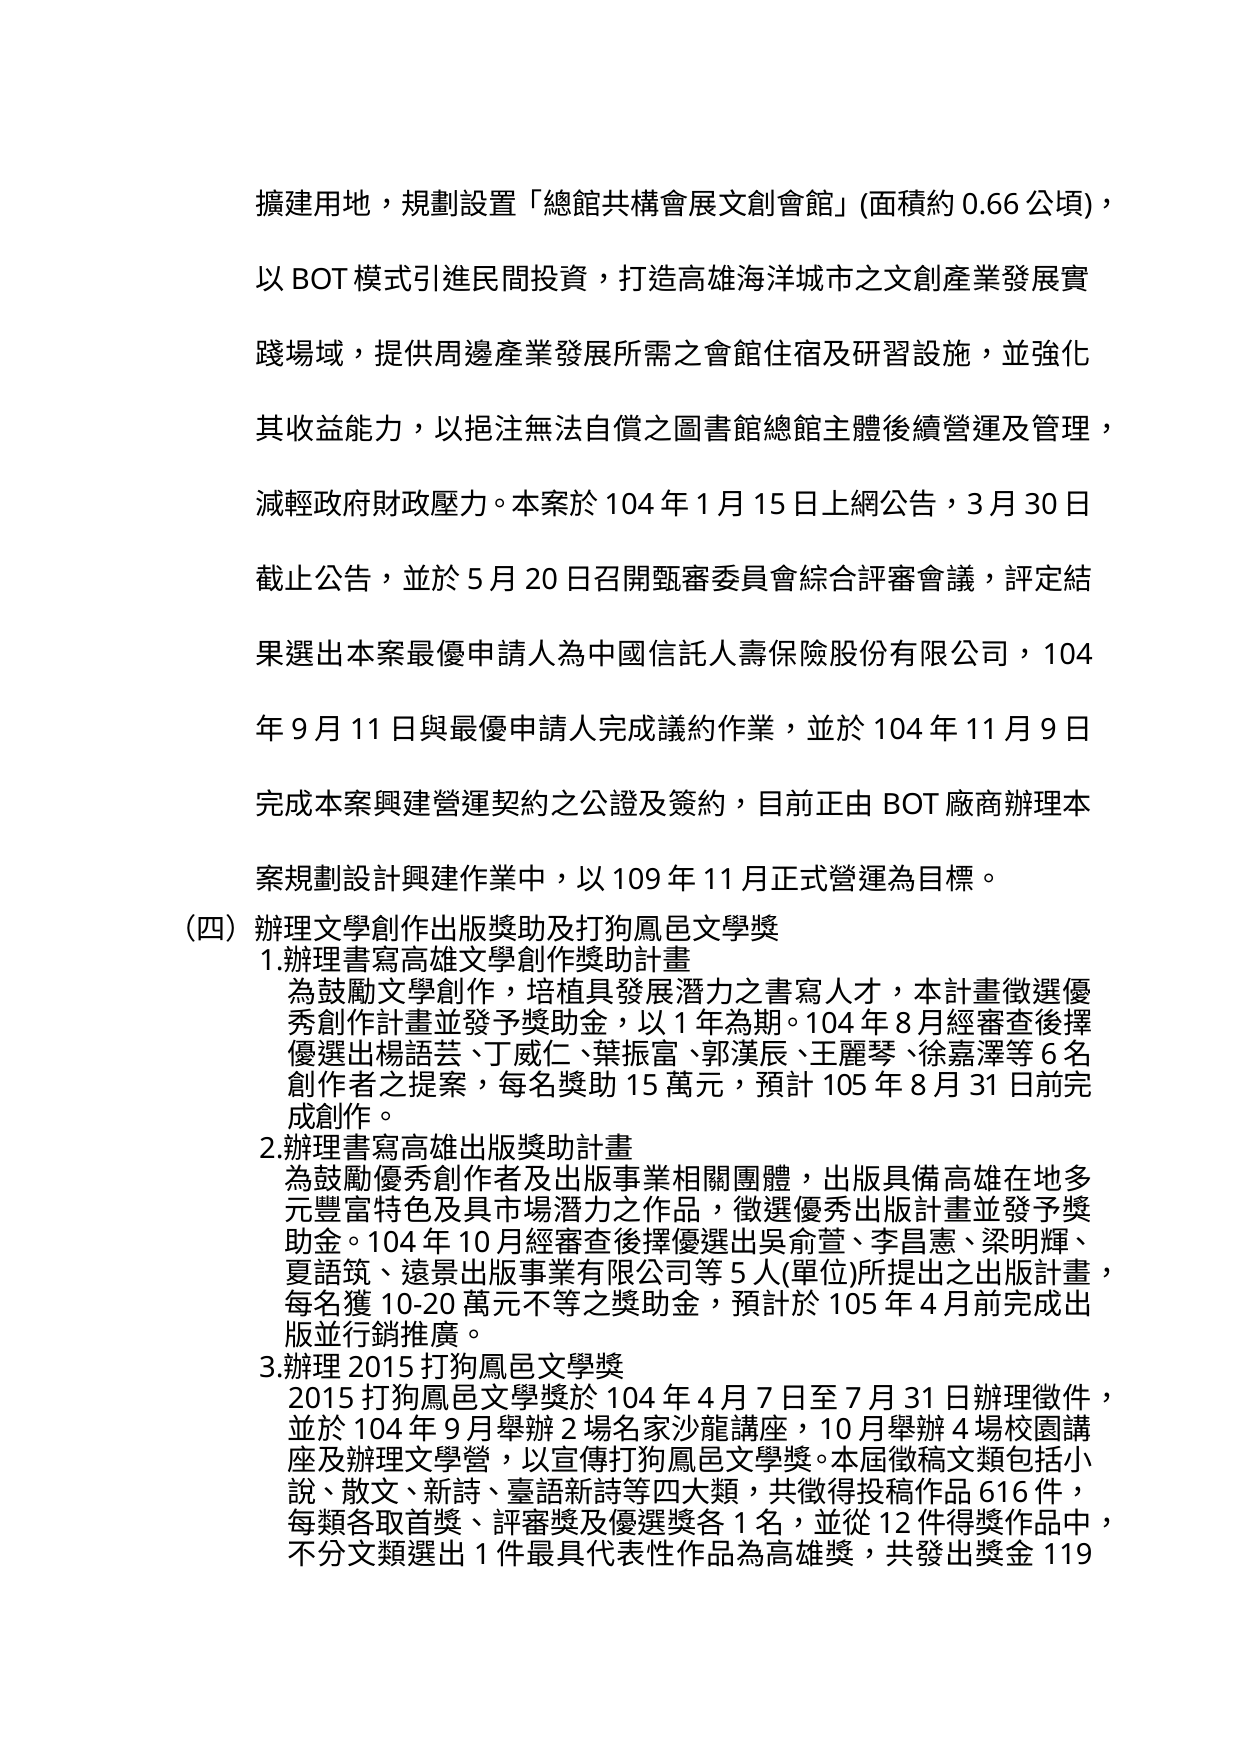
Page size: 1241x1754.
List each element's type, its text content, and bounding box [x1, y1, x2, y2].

text 高雄市立圖書館總館已於103年11月13日落成啟用，因總館缺乏附屬設施服務空間，爰於其基地南側地界線退縮58米作為二期擴建用地，規劃設置「總館共構會展文創會館」(面積約0.66公頃)，以BOT模式引進民間投資，打造高雄海洋城市之文創產業發展實踐場域，提供周邊產業發展所需之會館住宿及研習設施，並強化其收益能力，以挹注無法自償之圖書館總館主體後續營運及管理，減輕政府財政壓力。本案於104年1月15日上網公告，3月30日截止公告，並於5月20日召開甄審委員會綜合評審會議，評定結果選出本案最優申請人為中國信託人壽保險股份有限公司，104年9月11日與最優申請人完成議約作業，並於104年11月9日完成本案興建營運契約之公證及簽約，目前正由BOT廠商辦理本案規劃設計興建作業中，以109年11月正式營運為目標。 [255, 164, 1092, 914]
text 為鼓勵優秀創作者及出版事業相關團體，出版具備高雄在地多元豐富特色及具市場潛力之作品，徵選優秀出版計畫並發予獎助金。104年10月經審查後擇優選出吳俞萱、李昌憲、梁明輝、夏語筑、遠景出版事業有限公司等5人(單位)所提出之出版計畫，每名獲10-20萬元不等之獎助金，預計於105年4月前完成出版並行銷推廣。 [284, 1164, 1092, 1352]
text 2015打狗鳳邑文學獎於104年4月7日至7月31日辦理徵件，並於104年9月舉辦2場名家沙龍講座，10月舉辦4場校園講座及辦理文學營，以宣傳打狗鳳邑文學獎。本屆徵稿文類包括小說、散文、新詩、臺語新詩等四大類，共徵得投稿作品616件，每類各取首獎、評審獎及優選獎各1名，並從12件得獎作品中，不分文類選出1件最具代表性作品為高雄獎，共發出獎金119萬元。104年12月20日於高雄市立圖書館總館際會廳舉辦頒獎典禮，並出版《2015打狗鳳邑文學獎得獎作品集》。 [288, 1383, 1092, 1571]
text 為鼓勵文學創作，培植具發展潛力之書寫人才，本計畫徵選優秀創作計畫並發予獎助金，以1年為期。104年8月經審查後擇優選出楊語芸、丁威仁、葉振富、郭漢辰、王麗琴、徐嘉澤等6名創作者之提案，每名獎助15萬元，預計105年 8月31日前完成創作。 [288, 977, 1092, 1133]
text 2.辦理書寫高雄出版獎助計畫 [259, 1133, 1092, 1164]
text 1.辦理書寫高雄文學創作獎助計畫 [259, 946, 1092, 977]
text 3.辦理2015打狗鳳邑文學獎 [259, 1352, 1092, 1383]
text （四）辦理文學創作出版獎助及打狗鳳邑文學獎 [148, 914, 1092, 946]
